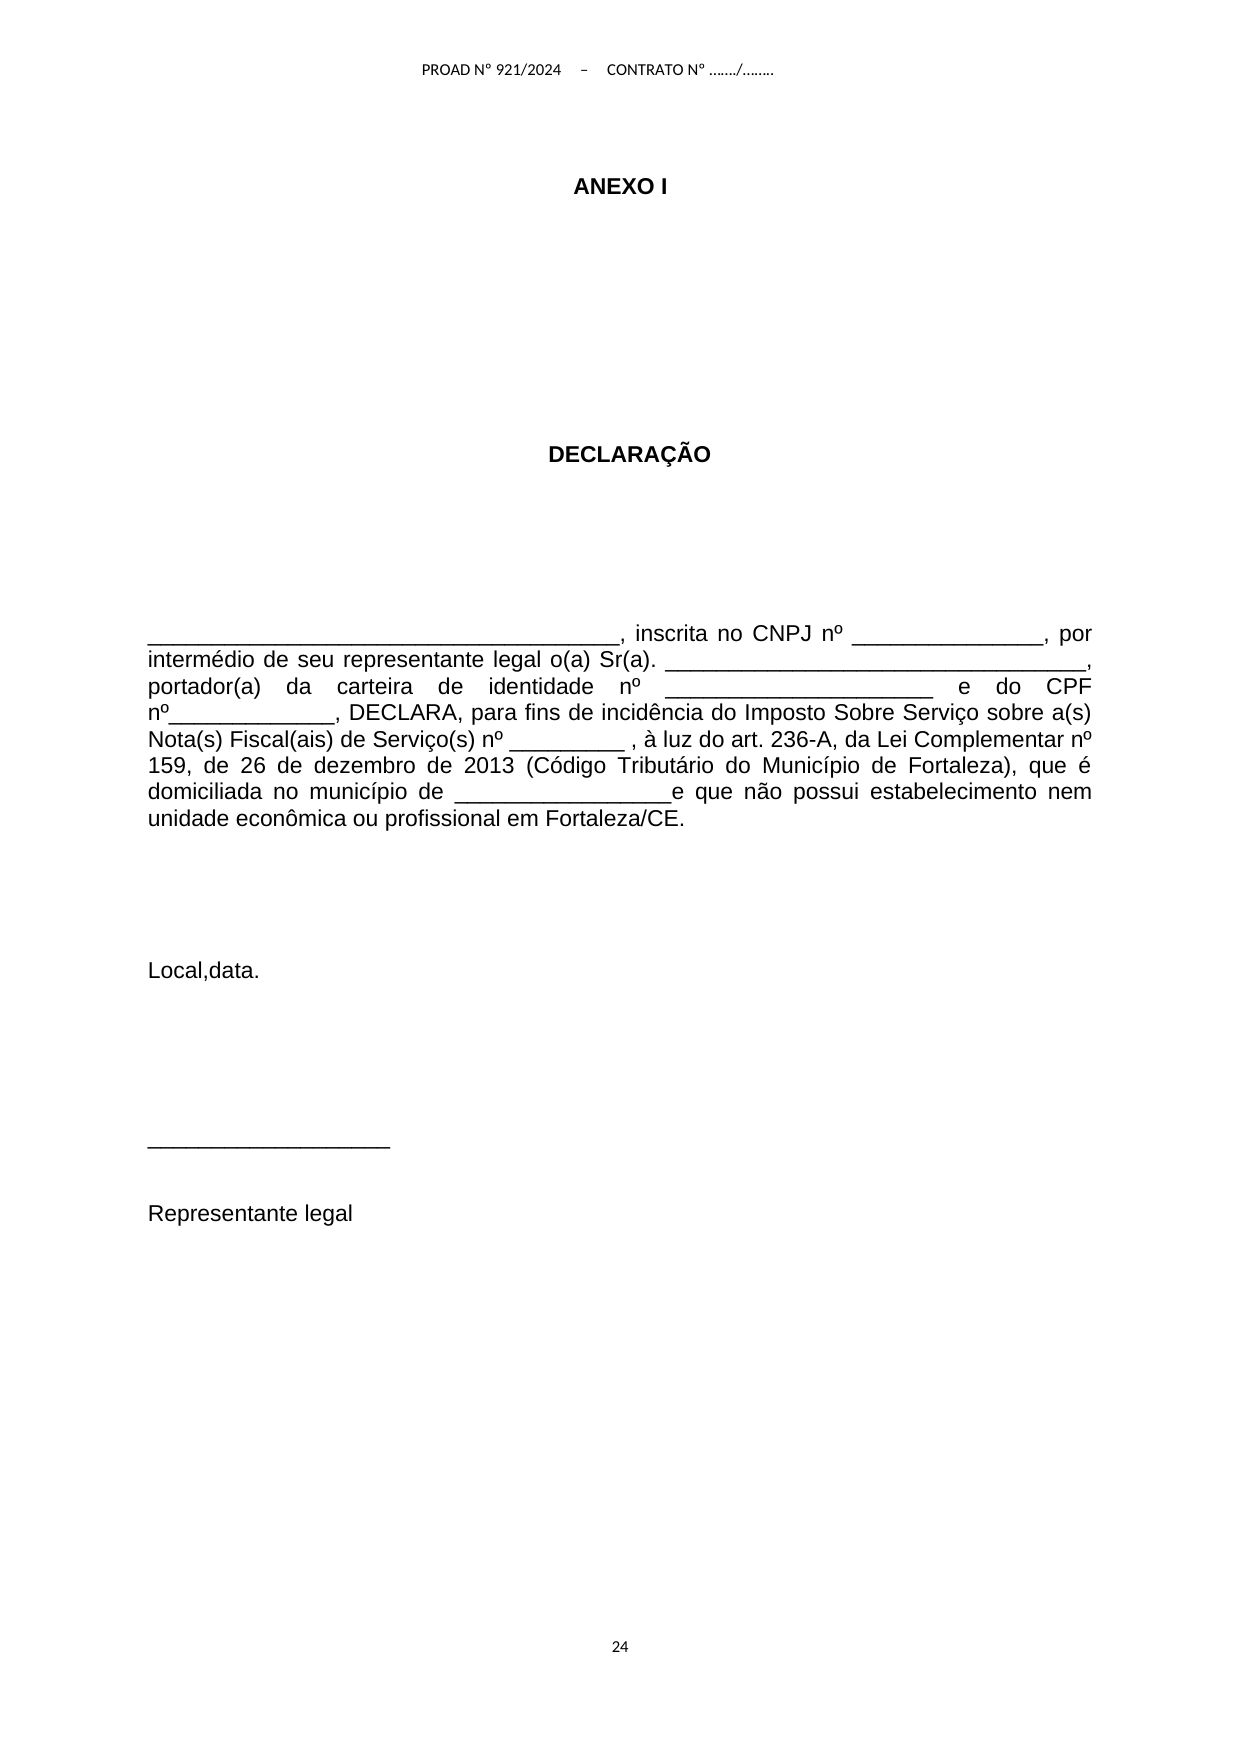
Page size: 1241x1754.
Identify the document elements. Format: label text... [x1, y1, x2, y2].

text Local,data. [148, 957, 1092, 984]
text Representante legal [148, 1199, 1092, 1226]
text _____________________________________, inscrita no CNPJ nº _______________, por intermédio de seu representante legal o(a) Sr(a). _________________________________, portador(a) da carteira de identidade nº _____________________ e do CPF nº_____________, DECLARA, para fins de incidência do Imposto Sobre Serviço sobre a(s) Nota(s) Fiscal(ais) de Serviço(s) nº _________ , à luz do art. 236-A, da Lei Complementar nº 159, de 26 de dezembro de 2013 (Código Tributário do Município de Fortaleza), que é domiciliada no município de _________________e que não possui estabelecimento nem unidade econômica ou profissional em Fortaleza/CE. [148, 620, 1092, 831]
text DECLARAÇÃO [148, 441, 1092, 467]
text ___________________ [148, 1123, 1092, 1149]
text ANEXO I [148, 173, 1092, 199]
